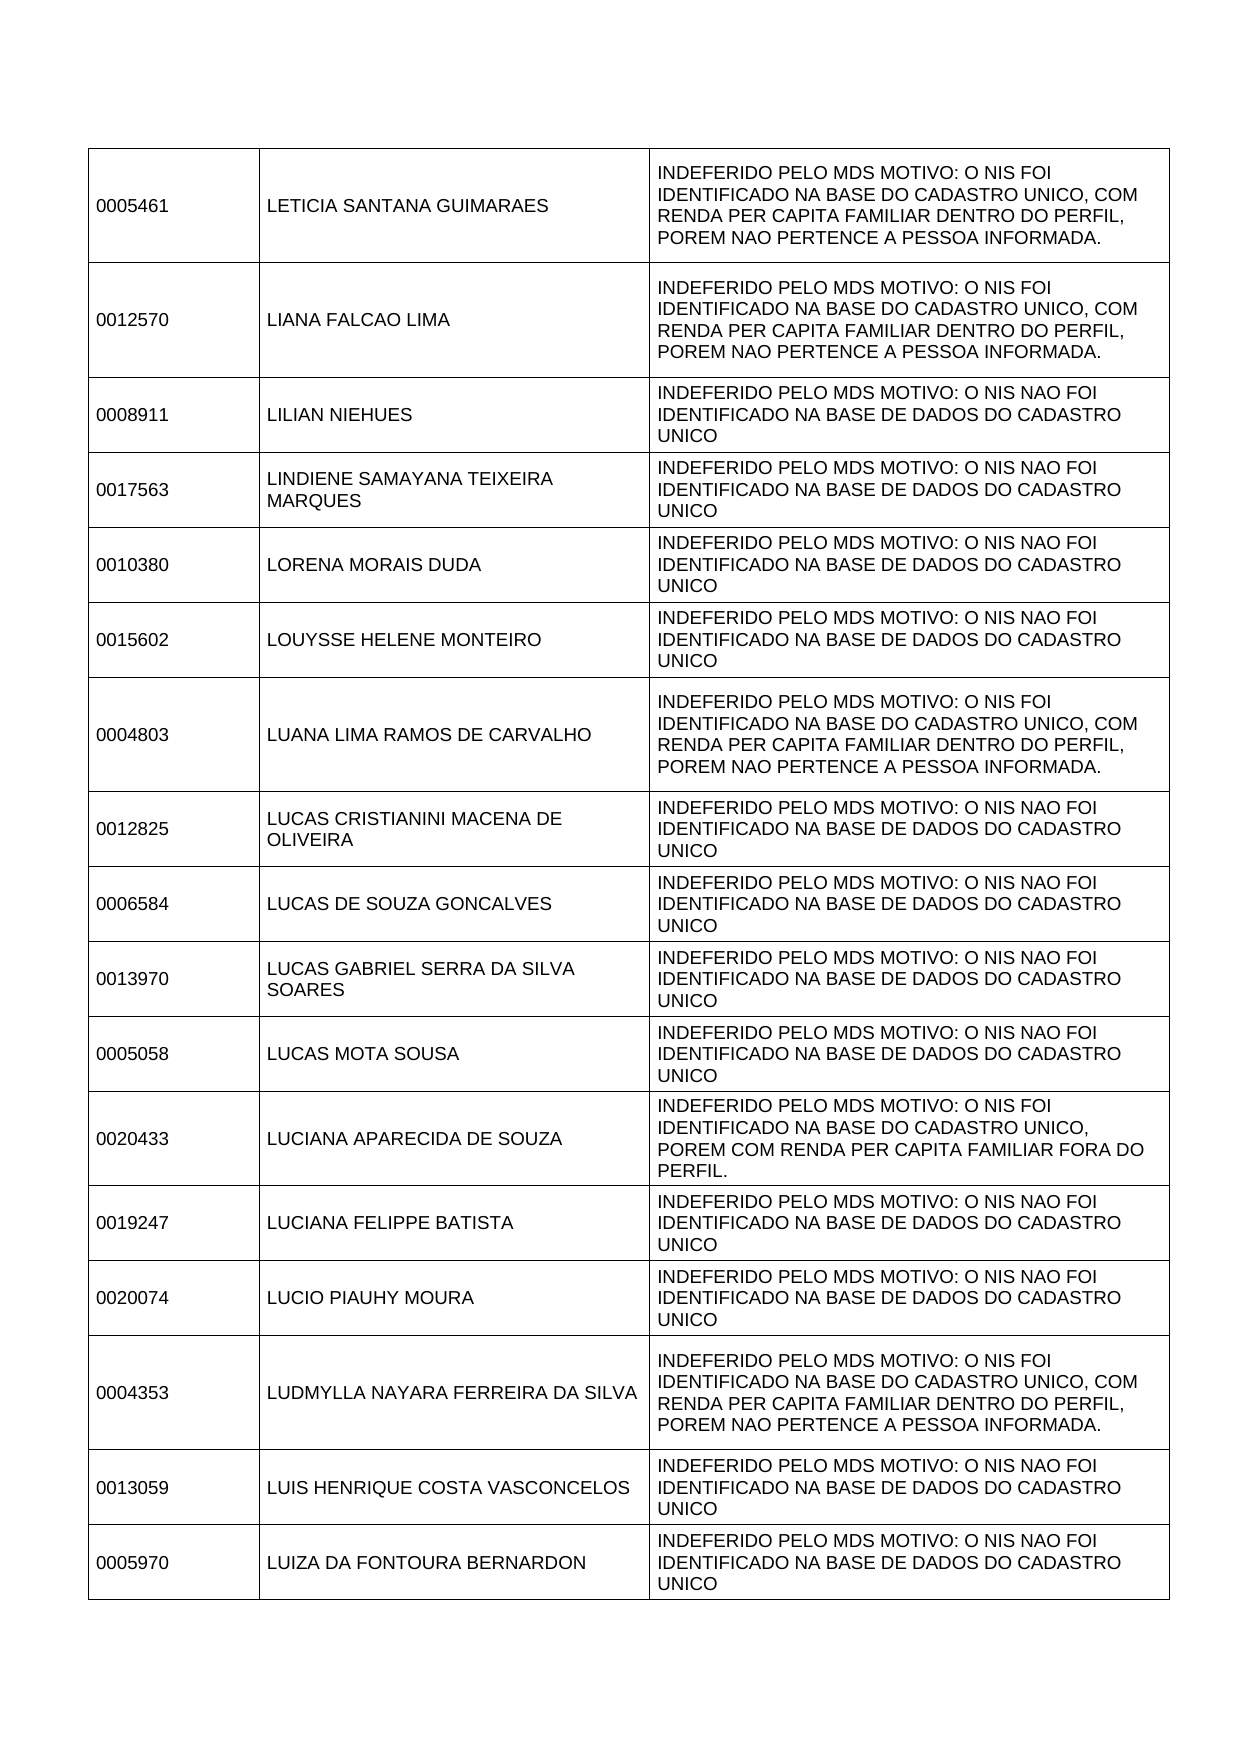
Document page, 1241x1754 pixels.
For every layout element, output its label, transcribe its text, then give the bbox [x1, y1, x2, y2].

table_cell 0005058 [89, 1017, 259, 1091]
table_cell LUCAS CRISTIANINI MACENA DE OLIVEIRA [260, 792, 649, 866]
table_cell INDEFERIDO PELO MDS MOTIVO: O NIS NAO FOI IDENTIFICADO NA BASE DE DADOS DO CADASTRO UNICO [650, 603, 1169, 677]
table_cell 0017563 [89, 453, 259, 527]
table_cell LORENA MORAIS DUDA [260, 528, 649, 602]
table_cell LUIS HENRIQUE COSTA VASCONCELOS [260, 1450, 649, 1524]
table_cell 0020074 [89, 1261, 259, 1335]
table_cell INDEFERIDO PELO MDS MOTIVO: O NIS NAO FOI IDENTIFICADO NA BASE DE DADOS DO CADASTRO UNICO [650, 453, 1169, 527]
table_cell INDEFERIDO PELO MDS MOTIVO: O NIS NAO FOI IDENTIFICADO NA BASE DE DADOS DO CADASTRO UNICO [650, 1017, 1169, 1091]
table_cell INDEFERIDO PELO MDS MOTIVO: O NIS FOI IDENTIFICADO NA BASE DO CADASTRO UNICO, POREM COM RENDA PER CAPITA FAMILIAR FORA DO PERFIL. [650, 1092, 1169, 1185]
table_cell 0004353 [89, 1336, 259, 1449]
table_cell INDEFERIDO PELO MDS MOTIVO: O NIS FOI IDENTIFICADO NA BASE DO CADASTRO UNICO, COM RENDA PER CAPITA FAMILIAR DENTRO DO PERFIL, POREM NAO PERTENCE A PESSOA INFORMADA. [650, 149, 1169, 262]
table_cell INDEFERIDO PELO MDS MOTIVO: O NIS NAO FOI IDENTIFICADO NA BASE DE DADOS DO CADASTRO UNICO [650, 378, 1169, 452]
table_cell LUANA LIMA RAMOS DE CARVALHO [260, 678, 649, 791]
table_cell INDEFERIDO PELO MDS MOTIVO: O NIS NAO FOI IDENTIFICADO NA BASE DE DADOS DO CADASTRO UNICO [650, 1261, 1169, 1335]
table_cell INDEFERIDO PELO MDS MOTIVO: O NIS NAO FOI IDENTIFICADO NA BASE DE DADOS DO CADASTRO UNICO [650, 1525, 1169, 1599]
table_cell INDEFERIDO PELO MDS MOTIVO: O NIS NAO FOI IDENTIFICADO NA BASE DE DADOS DO CADASTRO UNICO [650, 528, 1169, 602]
table_cell 0013059 [89, 1450, 259, 1524]
table_cell LUCAS MOTA SOUSA [260, 1017, 649, 1091]
table_cell 0019247 [89, 1186, 259, 1260]
table_cell LOUYSSE HELENE MONTEIRO [260, 603, 649, 677]
table_cell INDEFERIDO PELO MDS MOTIVO: O NIS NAO FOI IDENTIFICADO NA BASE DE DADOS DO CADASTRO UNICO [650, 942, 1169, 1016]
table_cell INDEFERIDO PELO MDS MOTIVO: O NIS FOI IDENTIFICADO NA BASE DO CADASTRO UNICO, COM RENDA PER CAPITA FAMILIAR DENTRO DO PERFIL, POREM NAO PERTENCE A PESSOA INFORMADA. [650, 1336, 1169, 1449]
table_cell 0013970 [89, 942, 259, 1016]
table_cell INDEFERIDO PELO MDS MOTIVO: O NIS NAO FOI IDENTIFICADO NA BASE DE DADOS DO CADASTRO UNICO [650, 1186, 1169, 1260]
table_cell 0006584 [89, 867, 259, 941]
table_cell INDEFERIDO PELO MDS MOTIVO: O NIS NAO FOI IDENTIFICADO NA BASE DE DADOS DO CADASTRO UNICO [650, 867, 1169, 941]
table_cell 0015602 [89, 603, 259, 677]
table_cell 0004803 [89, 678, 259, 791]
table_cell LUDMYLLA NAYARA FERREIRA DA SILVA [260, 1336, 649, 1449]
table_cell 0005461 [89, 149, 259, 262]
table_cell INDEFERIDO PELO MDS MOTIVO: O NIS NAO FOI IDENTIFICADO NA BASE DE DADOS DO CADASTRO UNICO [650, 792, 1169, 866]
table_cell INDEFERIDO PELO MDS MOTIVO: O NIS FOI IDENTIFICADO NA BASE DO CADASTRO UNICO, COM RENDA PER CAPITA FAMILIAR DENTRO DO PERFIL, POREM NAO PERTENCE A PESSOA INFORMADA. [650, 678, 1169, 791]
table_cell LUCAS GABRIEL SERRA DA SILVA SOARES [260, 942, 649, 1016]
table_cell 0012825 [89, 792, 259, 866]
table_cell LINDIENE SAMAYANA TEIXEIRA MARQUES [260, 453, 649, 527]
table_cell LUCIANA APARECIDA DE SOUZA [260, 1092, 649, 1185]
table_cell 0008911 [89, 378, 259, 452]
table_cell 0010380 [89, 528, 259, 602]
table_cell 0005970 [89, 1525, 259, 1599]
table_cell LUCIO PIAUHY MOURA [260, 1261, 649, 1335]
table_cell 0020433 [89, 1092, 259, 1185]
table_cell LILIAN NIEHUES [260, 378, 649, 452]
table_cell LUCIANA FELIPPE BATISTA [260, 1186, 649, 1260]
table_cell LIANA FALCAO LIMA [260, 263, 649, 377]
table_cell 0012570 [89, 263, 259, 377]
table_cell LUIZA DA FONTOURA BERNARDON [260, 1525, 649, 1599]
table_cell INDEFERIDO PELO MDS MOTIVO: O NIS FOI IDENTIFICADO NA BASE DO CADASTRO UNICO, COM RENDA PER CAPITA FAMILIAR DENTRO DO PERFIL, POREM NAO PERTENCE A PESSOA INFORMADA. [650, 263, 1169, 377]
table_cell INDEFERIDO PELO MDS MOTIVO: O NIS NAO FOI IDENTIFICADO NA BASE DE DADOS DO CADASTRO UNICO [650, 1450, 1169, 1524]
table_cell LUCAS DE SOUZA GONCALVES [260, 867, 649, 941]
table_cell LETICIA SANTANA GUIMARAES [260, 149, 649, 262]
